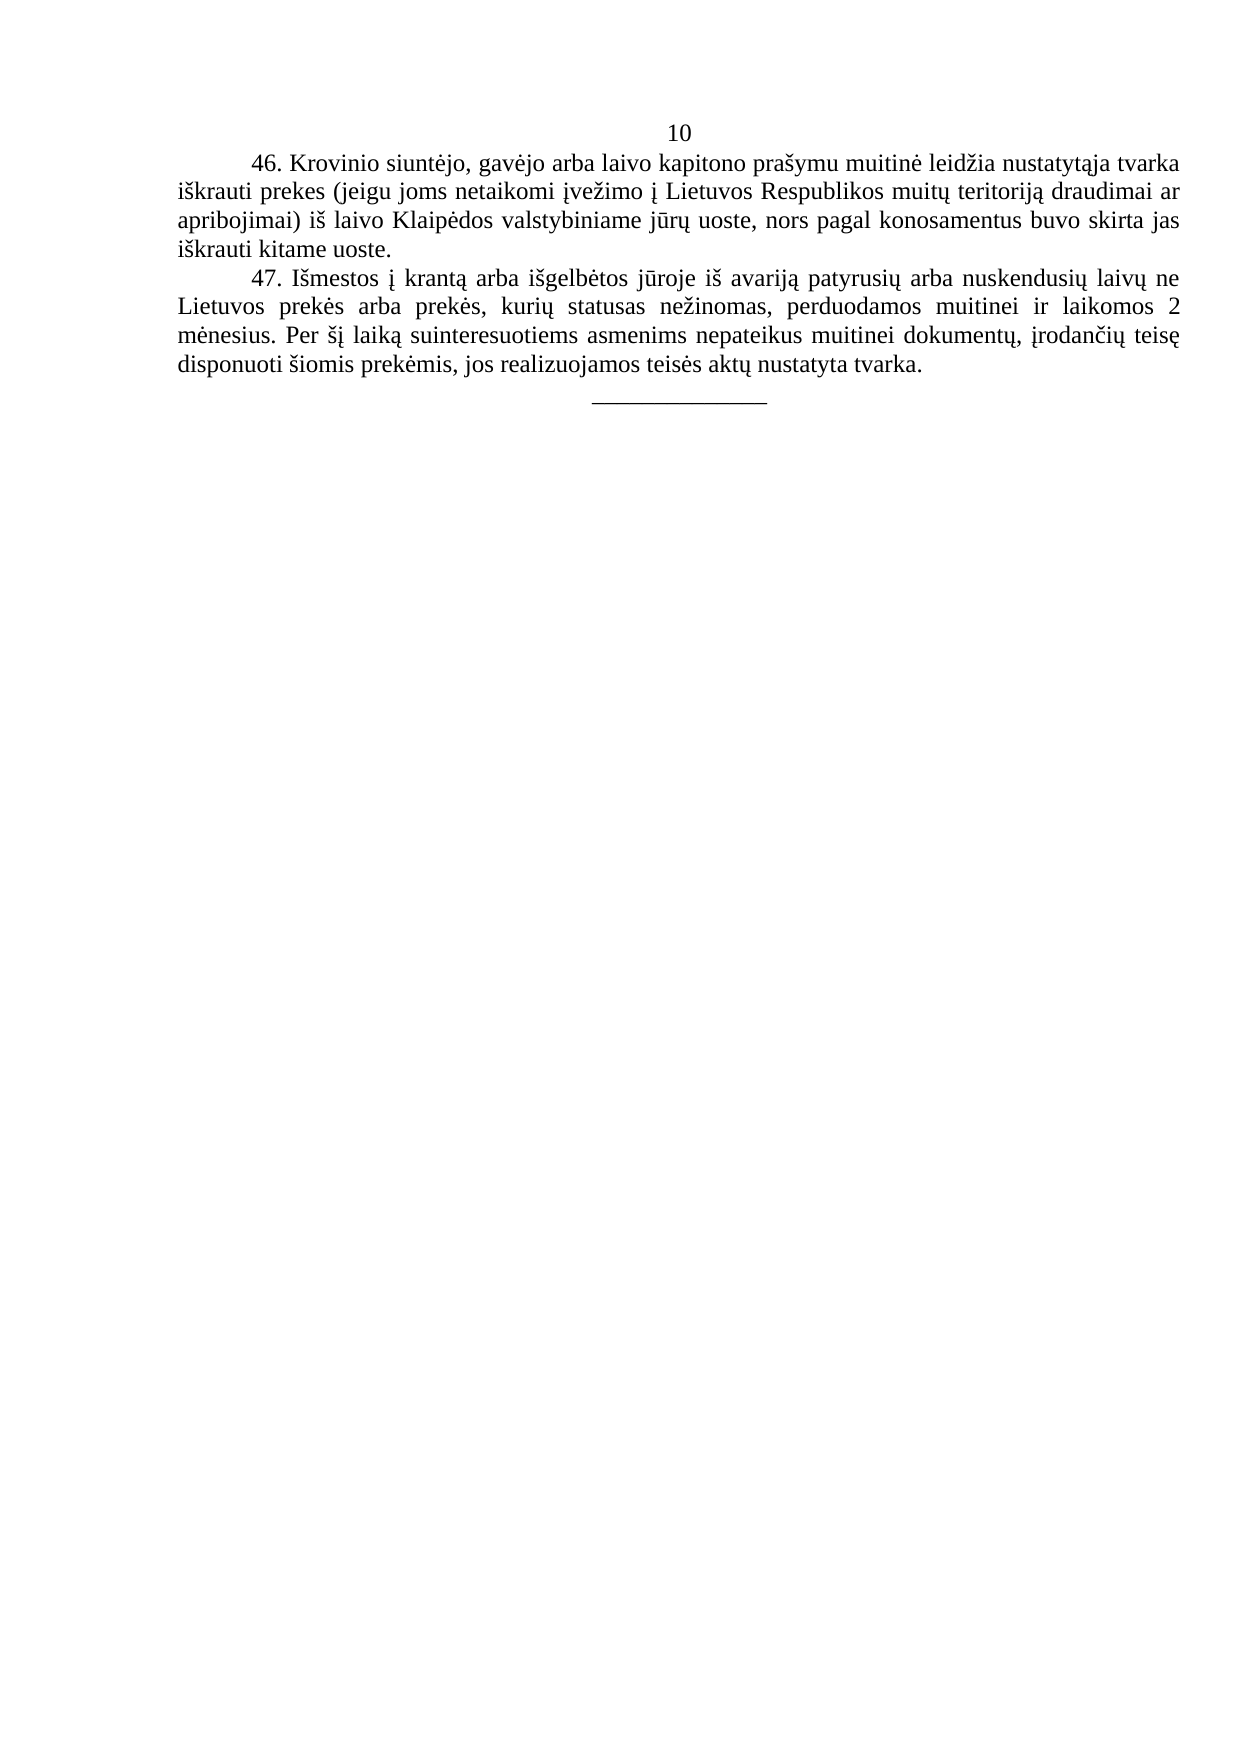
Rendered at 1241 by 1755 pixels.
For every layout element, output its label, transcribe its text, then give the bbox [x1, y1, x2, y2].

text ______________ [177, 378, 1181, 406]
text 47. Išmestos į krantą arba išgelbėtos jūroje iš avariją patyrusių arba nuskendusių laivų ne Lietuvos prekės arba prekės, kurių statusas nežinomas, perduodamos muitinei ir laikomos 2 mėnesius. Per šį laiką suinteresuotiems asmenims nepateikus muitinei dokumentų, įrodančių teisę disponuoti šiomis prekėmis, jos realizuojamos teisės aktų nustatyta tvarka. [177, 263, 1181, 378]
text 46. Krovinio siuntėjo, gavėjo arba laivo kapitono prašymu muitinė leidžia nustatytąja tvarka iškrauti prekes (jeigu joms netaikomi įvežimo į Lietuvos Respublikos muitų teritoriją draudimai ar apribojimai) iš laivo Klaipėdos valstybiniame jūrų uoste, nors pagal konosamentus buvo skirta jas iškrauti kitame uoste. [177, 148, 1181, 263]
